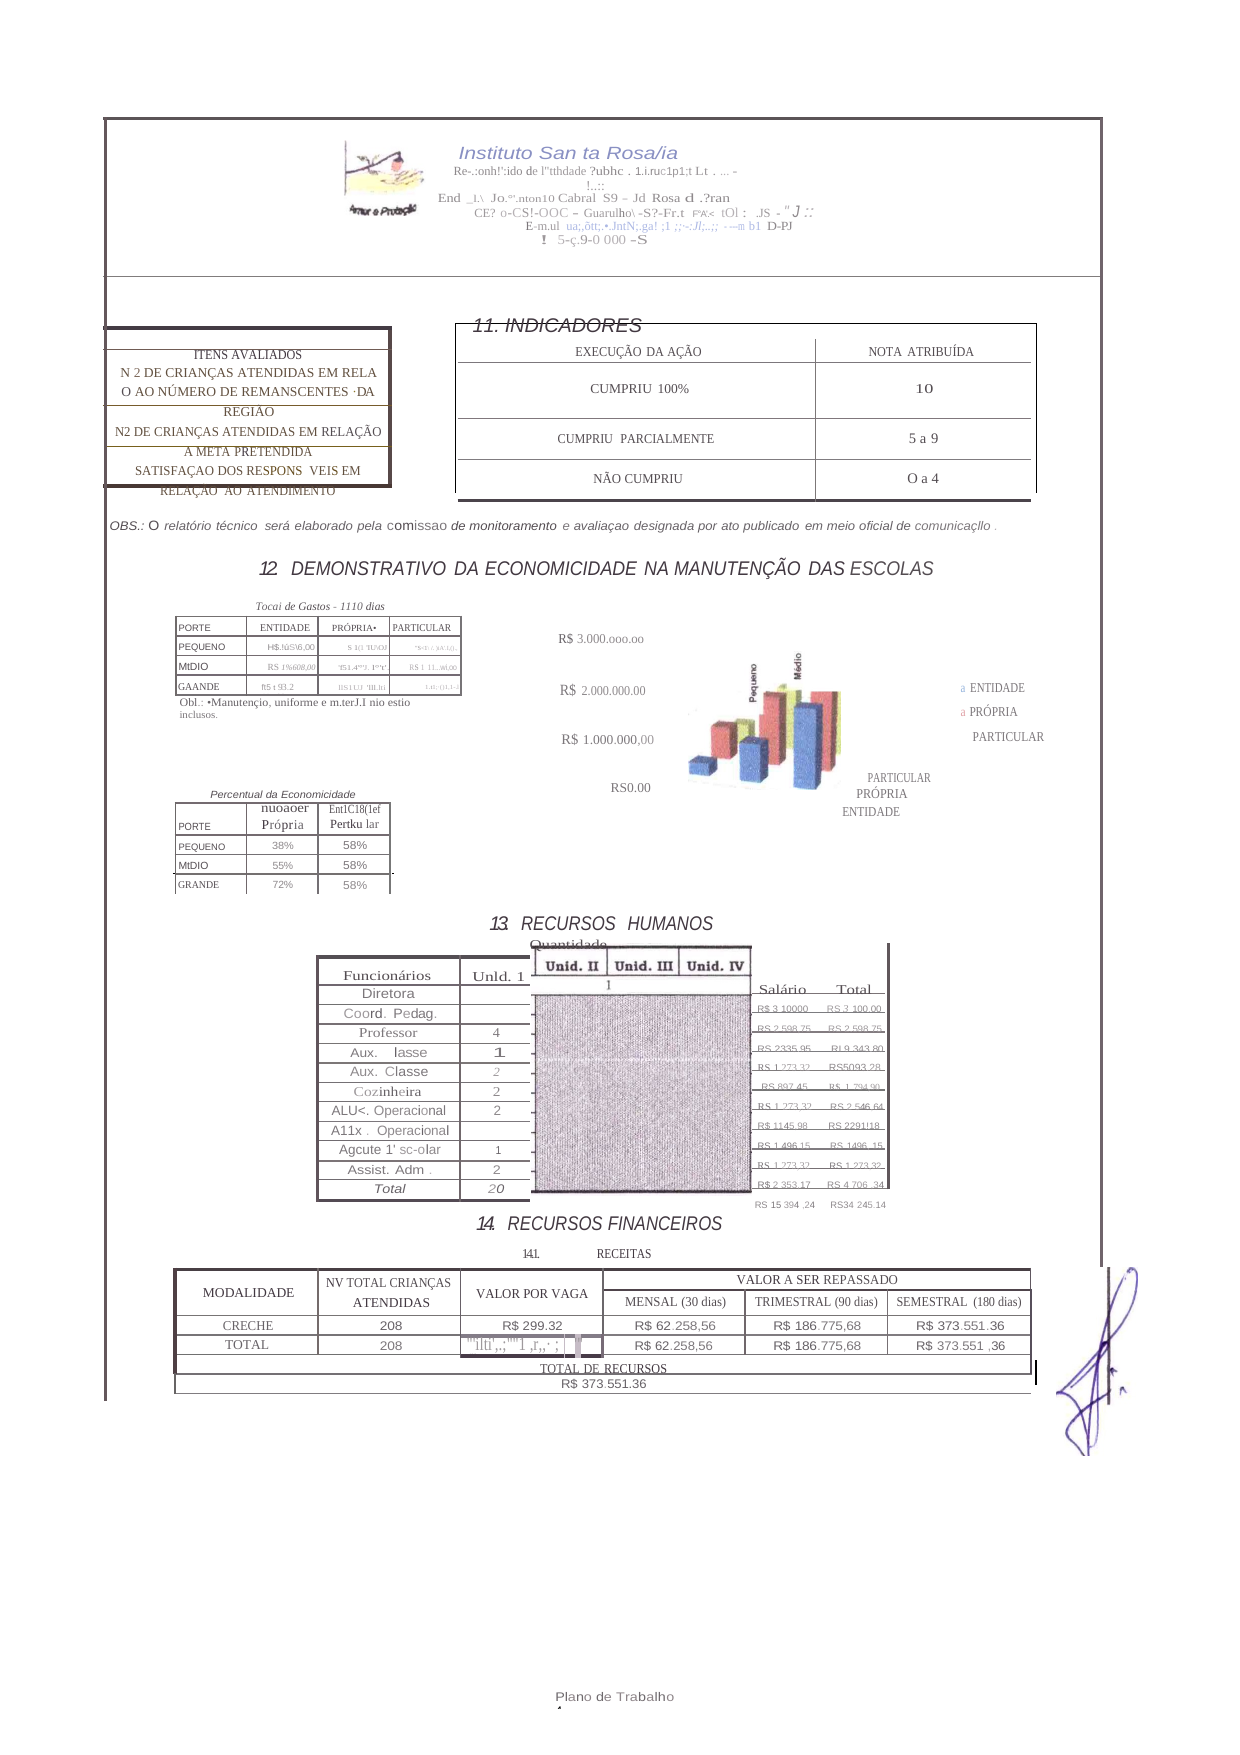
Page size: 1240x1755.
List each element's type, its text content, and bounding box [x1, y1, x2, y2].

table_cell 55% [247, 855, 317, 873]
text OBS.: O relatório técnico será elaborado pela comissao de monitoramento e avaliaçao designada por ato publicado em meio oficial de comunicaçllo . [109, 518, 1100, 533]
text [890, 1003, 1100, 1015]
text [890, 1121, 1100, 1132]
table_header MODALIDADE [177, 1271, 317, 1314]
table_cell 1.t1;·()1,1-.l [390, 676, 460, 694]
table_cell S 1(1 'IU\OJ [319, 637, 389, 654]
table_cell ALU<. Operacional [319, 1102, 459, 1121]
table_header PORTE [177, 617, 246, 635]
table_cell R$ 62.258,56 [604, 1336, 744, 1354]
text RS 1 273,32 RS 1 273,32 [757, 1159, 887, 1171]
table_cell ft5 t 93.2 11>.00 [247, 676, 317, 694]
text RS 1 273,32 RS 2 546,64 [757, 1101, 887, 1113]
text [1103, 1159, 1150, 1171]
table_cell 1 [461, 1141, 530, 1160]
table_cell Agcute 1' sc-olar [319, 1141, 459, 1160]
table_cell RS 1 11...wi,oo [390, 656, 460, 674]
subtitle R$ 3.000.ooo.oo [462, 616, 759, 695]
text [1103, 600, 1150, 613]
table_cell 208 [319, 1336, 460, 1354]
text [890, 1082, 1100, 1093]
table_cell 20 [461, 1180, 530, 1199]
text [1103, 982, 1150, 997]
table_header NV TOTAL CRIANÇAS ATENDIDAS [319, 1271, 460, 1314]
text RS 897 45 R$ 1 794,90 [761, 1082, 887, 1093]
table_header NOTA ATRIBUÍDA [816, 339, 1031, 362]
text [1103, 1061, 1150, 1073]
table_header PORTE [176, 804, 246, 834]
table_cell 2 [461, 1162, 530, 1179]
text Obl.: •Manutençio, uniforme e m.terJ.I nio estio inclusos. [179, 696, 450, 720]
table_header VALOR POR VAGA [461, 1271, 602, 1314]
table_header ENTIDADE [247, 617, 317, 635]
text [890, 1159, 1100, 1171]
text PARTICULAR PRÓPRIA [856, 770, 934, 801]
table_cell CRECHE [177, 1316, 317, 1334]
list INDICADORES [472, 313, 1100, 336]
text RS 2 598,75 RS 2.598 75 [757, 1023, 887, 1034]
table_cell GRANDE [176, 875, 246, 894]
table_cell R$ 373.551 ,36 [888, 1336, 1030, 1354]
table_cell "'' [565, 1338, 575, 1354]
text PARTICULAR [972, 729, 1100, 744]
table_cell 1 [461, 1044, 530, 1062]
table_cell MtDIO [176, 855, 246, 873]
table_cell 38% [247, 836, 317, 853]
table_cell TRIMESTRAL (90 dias) [746, 1291, 887, 1314]
table_header PRÓPRIA• [319, 617, 389, 635]
text RS 1 273 32 RS5093.28 [757, 1061, 887, 1073]
table_cell 5 a 9 [816, 419, 1031, 458]
table_cell Aux. lasse [319, 1044, 459, 1062]
table_cell PEQUENO [176, 836, 246, 853]
text [1103, 1180, 1150, 1191]
text N 2 DE CRIANÇAS ATENDIDAS EM RELA O AO NÚMERO DE REMANSCENTES ·DA [116, 364, 381, 405]
text N2 DE CRIANÇAS ATENDIDAS EM RELAÇÃO [110, 423, 386, 446]
table_cell [461, 1122, 530, 1140]
subtitle R$ 1.000.000,00 [561, 731, 688, 747]
table_cell CUMPRIU 100% [458, 363, 815, 417]
text [890, 1043, 1100, 1054]
table_cell MENSAL (30 dias) [604, 1291, 744, 1314]
subtitle ! 5-ç.9-0 000 -S [442, 233, 744, 247]
text R$ 2 353,17 RS 4 706 ,34 [757, 1180, 1100, 1191]
text [1103, 729, 1150, 744]
table_cell 10 [816, 363, 1031, 417]
text [816, 339, 1035, 500]
text Re-.:onh!':ido de l"tthdade ?ubhc . 1.i.ruc1p1;t Lt . ... - !..:: [443, 164, 747, 193]
text RS 2335.95 RI 9 343.80 [757, 1043, 887, 1054]
table_cell 58% [319, 875, 389, 894]
table_cell "S<1\ /. )iA'.I,()., [390, 637, 460, 654]
text Quantidade [529, 937, 716, 953]
text [1103, 1003, 1150, 1015]
table_cell R$ 299.32 [461, 1316, 602, 1334]
list RECURSOS FINANCEIROS [475, 1212, 725, 1234]
table_header VALOR A SER REPASSADO [604, 1271, 1030, 1289]
text R$ 3 10000 RS 3 100.00 [757, 1003, 887, 1015]
table_header Unld. 1 [461, 959, 530, 984]
text [1103, 1141, 1150, 1152]
list RECEITAS [107, 1245, 651, 1261]
table_header EXECUÇÃO DA AÇÃO [458, 339, 815, 362]
text [890, 1023, 1100, 1034]
table_cell 2 [461, 1102, 530, 1121]
table_cell 2 [461, 1064, 530, 1082]
table_header nuoaoer Própria [247, 804, 317, 834]
table_cell SEMESTRAL (180 dias) [888, 1291, 1030, 1314]
text ENTIDADE [842, 804, 934, 820]
table_cell PEQUENO [177, 637, 246, 654]
table_cell 58% [319, 855, 389, 873]
text RS 1 496.15 RS 1496, 15 [757, 1141, 887, 1152]
table_cell R$ 186.775,68 [746, 1336, 887, 1354]
text [890, 1061, 1100, 1073]
text [890, 1101, 1100, 1113]
table_cell Diretora [319, 986, 459, 1003]
text RS0.00 [610, 779, 716, 795]
table_cell CUMPRIU PARCIALMENTE [458, 419, 815, 458]
text [1103, 1101, 1150, 1113]
table_cell Total [319, 1180, 459, 1199]
text [1103, 1023, 1150, 1034]
table_cell 2 [461, 1083, 530, 1101]
table_cell O a 4 [816, 460, 1031, 499]
text ITENS AVALIADOS [109, 350, 386, 362]
table_cell 4 [461, 1025, 530, 1043]
text REGIÃO [116, 406, 381, 419]
text R$ 2.000.000.00 [559, 680, 688, 698]
text RELAÇÃO AO ATENDIMENTO [134, 488, 362, 498]
table_cell [461, 986, 530, 1003]
table_cell Aux. Classe [319, 1064, 459, 1082]
table_cell "'ilti',.;''"1 ,r,,· ; /" [461, 1338, 564, 1354]
list [89, 1245, 104, 1261]
text [890, 982, 1100, 997]
table_header Ent1C18(1ef Pertku lar [319, 804, 389, 834]
table_header Funcionários [319, 959, 459, 984]
text A META PRETENDIDA [110, 447, 386, 459]
text Tocai de Gastos - 1110 dias [255, 600, 1100, 613]
text CE? o-CS!-OOC - Guarulho\ -S?-Fr.t F°A'.< tOl : .JS - " J :: [474, 205, 1100, 221]
table_header PARTICULAR [390, 617, 460, 635]
table_cell A11x . Operacional [319, 1122, 459, 1140]
table_cell TOTAL DE RECURSOS [177, 1355, 1030, 1373]
table_cell llS1UJ 'lll.lti [319, 676, 389, 694]
text a ENTIDADE a PRÓPRIA [960, 679, 1026, 719]
table_cell 'f51.4'°'J. l°'t'. [319, 656, 389, 674]
table_cell R$ 373.551.36 [176, 1375, 1031, 1393]
text Salário Total [758, 982, 887, 997]
text End _l.\ Jo.°'.nton10 Cabral S9 - Jd Rosa d .?ran [426, 193, 744, 205]
text RS 15 394 ,24 RS34 245.14 [754, 1199, 1100, 1210]
table_cell RS 1%608,00 [247, 656, 317, 674]
table_cell R$ 186.775,68 [746, 1316, 887, 1334]
table_cell Professor [319, 1025, 459, 1043]
text E-m.ul ua;,õtt;.•.JntN;.ga! ;1 ;;·-:Jl;..;; - ---m b1 D-PJ [169, 221, 1100, 233]
text SATISFAÇAO DOS RESPONS VEIS EM [134, 463, 362, 484]
table_cell 58% [319, 836, 389, 853]
text Instituto San ta Rosa/ia [426, 144, 744, 164]
text [1103, 1043, 1150, 1054]
table_cell NÃO CUMPRIU [458, 460, 815, 499]
table_cell [461, 1005, 530, 1023]
text R$ 1145,98 RS 2291!18 [757, 1121, 887, 1132]
text [1103, 1082, 1150, 1093]
list DEMONSTRATIVO DA ECONOMICIDADE NA MANUTENÇÃO DAS ESCOLAS [258, 557, 1100, 579]
table_cell Cozinheira [319, 1083, 459, 1101]
table_cell TOTAL [177, 1336, 317, 1354]
text Percentual da Economicidade [210, 788, 450, 800]
table_cell Assist. Adm . [319, 1162, 459, 1179]
text [1103, 1199, 1150, 1210]
table_cell [581, 1338, 601, 1354]
table_cell GAANDE [177, 676, 246, 694]
table_cell R$ 62.258,56 [604, 1316, 744, 1334]
table_cell Coord. Pedag. [319, 1005, 459, 1023]
table_cell 72% [247, 875, 317, 894]
table_cell MtDIO [177, 656, 246, 674]
table_cell H$.!úS\6,00 [247, 637, 317, 654]
text [1103, 1121, 1150, 1132]
text [890, 1141, 1100, 1152]
list [1103, 313, 1150, 336]
table_cell 208 [319, 1316, 460, 1334]
table_cell R$ 373.551.36 [888, 1316, 1030, 1334]
list RECURSOS HUMANOS [489, 912, 716, 935]
